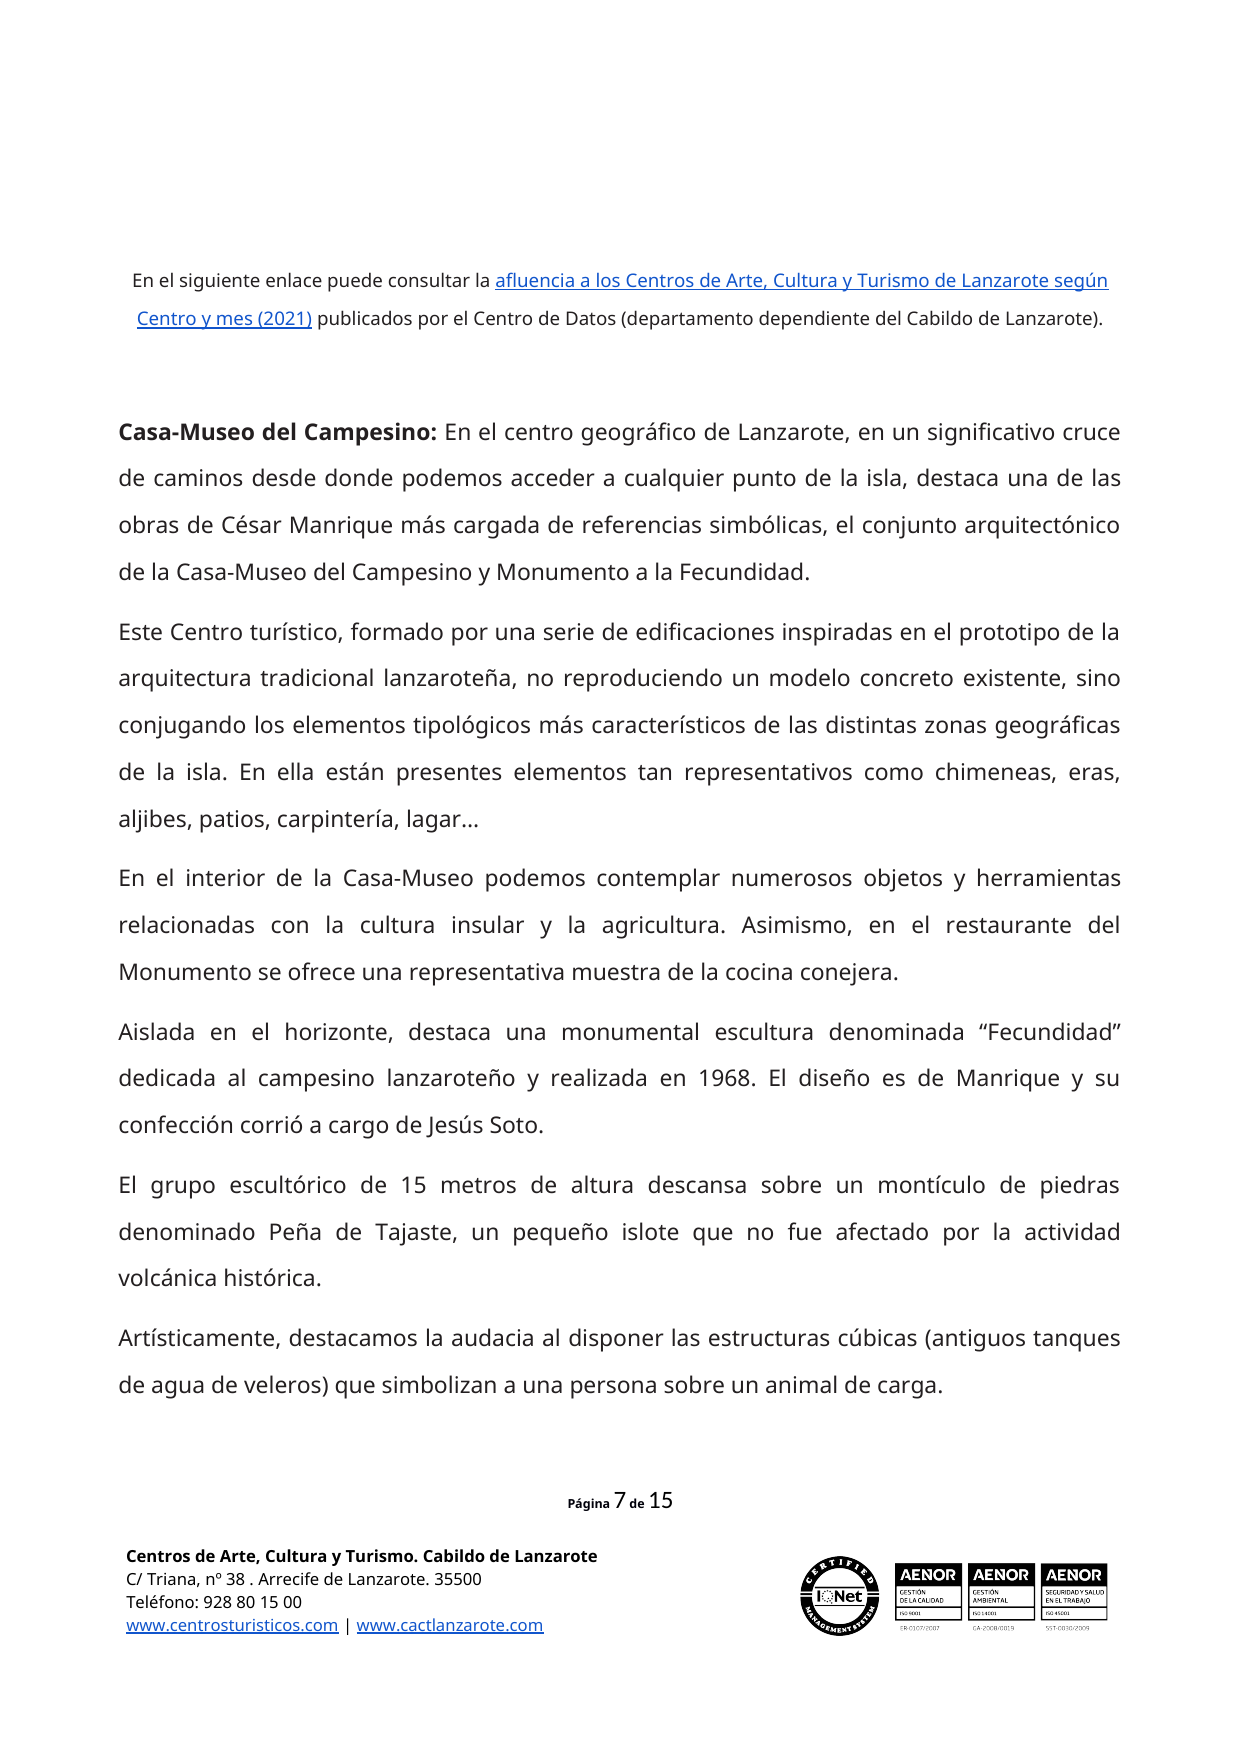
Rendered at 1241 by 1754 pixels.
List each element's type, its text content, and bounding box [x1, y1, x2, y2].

text En el interior de la Casa-Museo podemos contemplar numerosos objetos y herramientas relacionadas con la cultura insular y la agricultura. Asimismo, en el restaurante del Monumento se ofrece una representativa muestra de la cocina conejera. [118, 862, 1122, 987]
text El grupo escultórico de 15 metros de altura descansa sobre un montículo de piedras denominado Peña de Tajaste, un pequeño islote que no fue afectado por la actividad volcánica histórica. [118, 1169, 1122, 1294]
text Casa-Museo del Campesino: En el centro geográfico de Lanzarote, en un significativo cruce de caminos desde donde podemos acceder a cualquier punto de la isla, destaca una de las obras de César Manrique más cargada de referencias simbólicas, el conjunto arquitectónico de la Casa-Museo del Campesino y Monumento a la Fecundidad. [118, 416, 1122, 587]
text Aislada en el horizonte, destaca una monumental escultura denominada “Fecundidad” dedicada al campesino lanzaroteño y realizada en 1968. El diseño es de Manrique y su confección corrió a cargo de Jesús Soto. [118, 1016, 1122, 1141]
text Artísticamente, destacamos la audacia al disponer las estructuras cúbicas (antiguos tanques de agua de veleros) que simbolizan a una persona sobre un animal de carga. [118, 1322, 1122, 1400]
picture [800, 1556, 1108, 1636]
text En el siguiente enlace puede consultar la afluencia a los Centros de Arte, Cultura y Turismo de Lanzarote según Centro y mes (2021) publicados por el Centro de Datos (departamento dependiente del Cabildo de Lanzarote). [118, 267, 1122, 331]
text Este Centro turístico, formado por una serie de edificaciones inspiradas en el prototipo de la arquitectura tradicional lanzaroteña, no reproduciendo un modelo concreto existente, sino conjugando los elementos tipológicos más característicos de las distintas zonas geográficas de la isla. En ella están presentes elementos tan representativos como chimeneas, eras, aljibes, patios, carpintería, lagar… [118, 616, 1122, 834]
